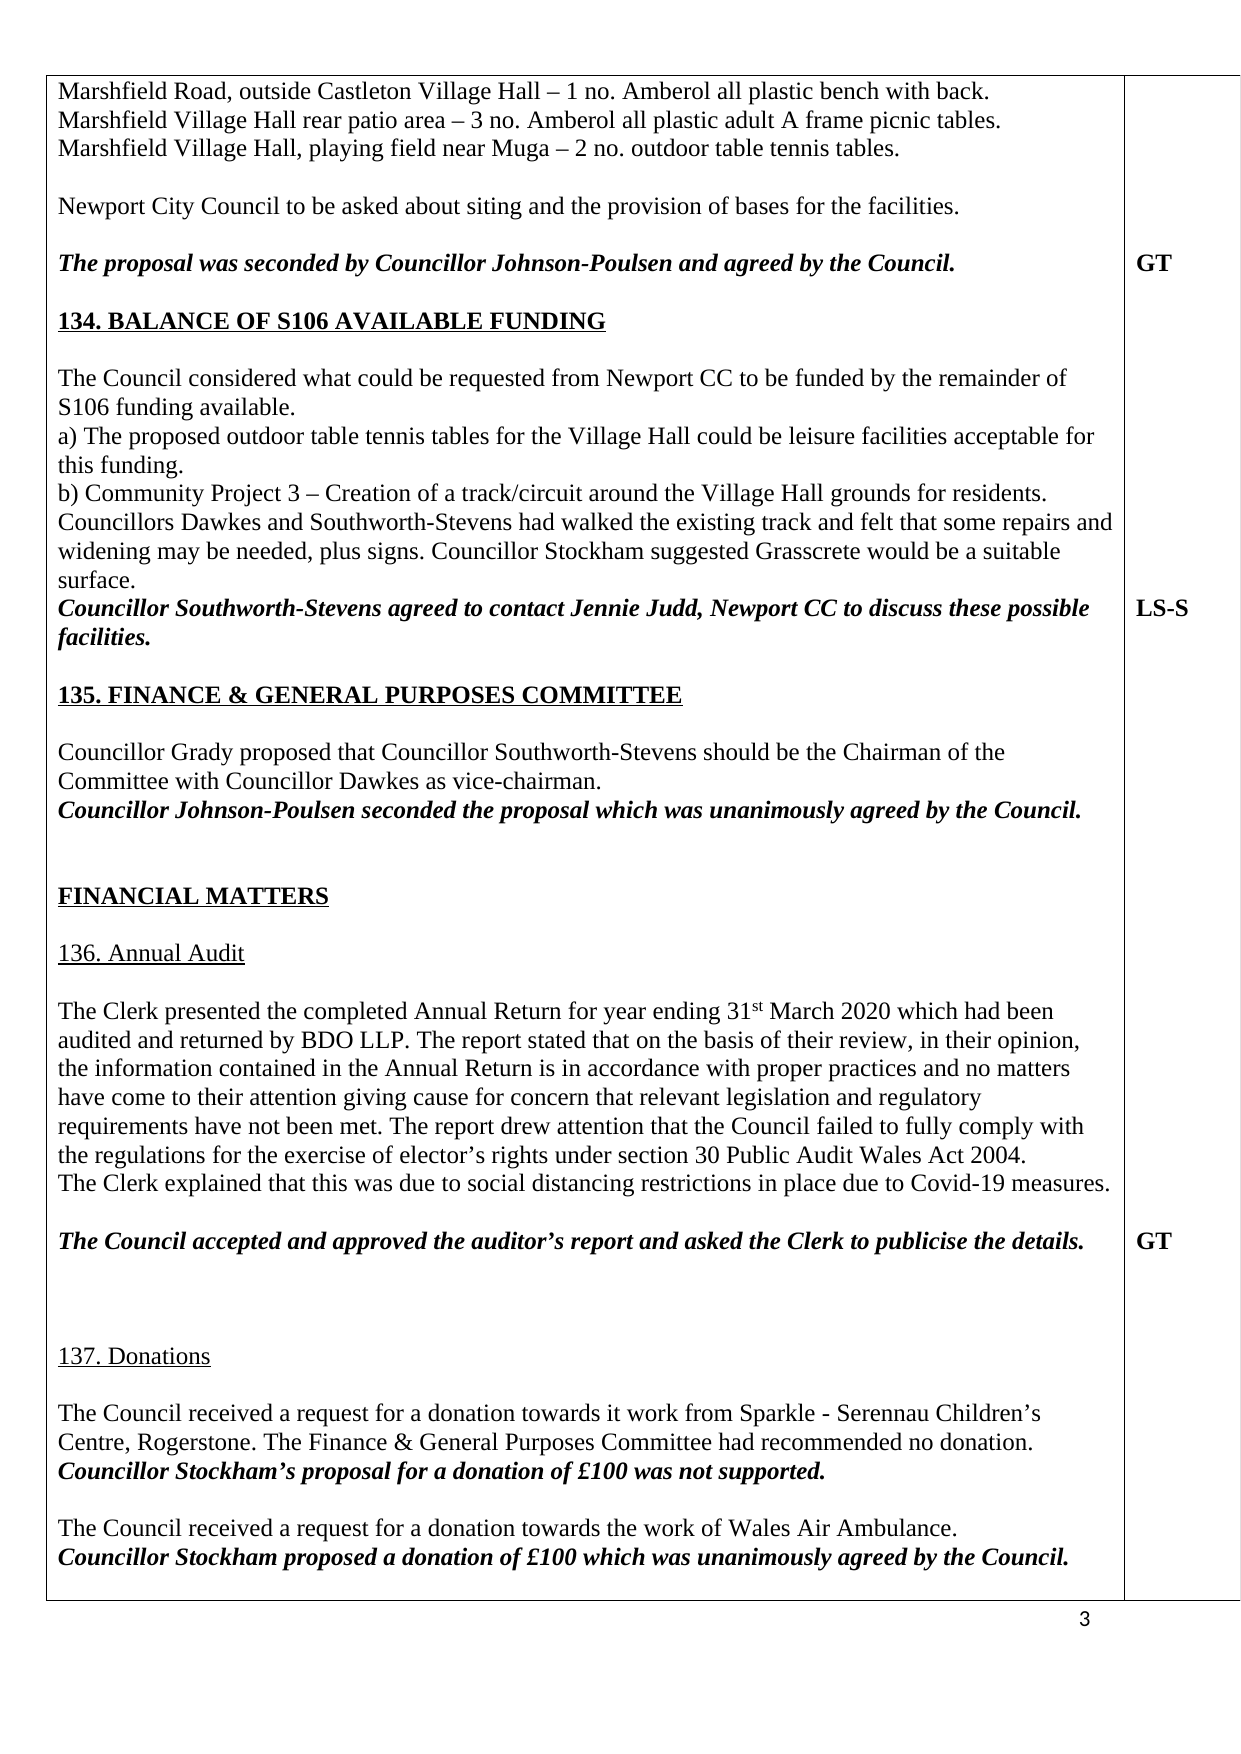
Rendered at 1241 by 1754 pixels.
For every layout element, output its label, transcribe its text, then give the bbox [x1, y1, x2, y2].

table_header GT LS-S GT [1125, 76, 1240, 1600]
table_header MARSHFIELD COMMUNITY COUNCIL Minutes of the monthly Council Meeting held on 12th January 2021 via a Zoom video/audio conference call commencing at 7:30 p.m. ____________________________________________________________________________________ Present: Mrs Catherine Grady (Chairman) Mr Geoff Stockham Mr Carwyn Griffiths Mrs Rachel Johnson-Poulsen Mrs Linda Southworth-Stevens Apologies: Mr Mark Dawkes (work), Mrs Susan Davies (work) In attendance: 1 member of public, Mrs Jayne Constance (Marshfield Village Hall Management Committee), G C Thomas (Clerk). _______________________________________________________________________________ The minutes of the Council meetings held on 10th November and the 8th & 14th December 2020 were agreed to be a true record and should be signed by the Chairman. __________________________________________________________________________________ 125. DECLARATION OF INTERESTS No interests were declared. PUBLIC PARTICIPATION 126. MAGPIES The Council welcomed Mrs Jayne Constance who spoke on behalf of Marshfield Action Group – MAGPIES. Magpies will be registering as a charity and arranging its own bank account and asked for the balance of the Viridor grant held by the Council to be transferred to the new account. This is approximately £300. Further, Magpies are seeking a £100 donation from the Council towards litter pick insurance and a donation towards 15-20 signs to remind the community and visitors about their responsibility for litter and fly tipping, at a cost of, up to, £400. Councillor Stockham proposed a general start-up donation of £500 be given to Magpies, in addition to the balance held by the Council. This was seconded by Councillor Griffiths and unanimously agreed. 127. Proposed Charges for Non-Household Waste Taken to Newport City Council Household Waste Recycling Centre (HWRC) Mrs Constance referred to an email sent to the Council by Ms Caroline Antonoiu that highlighted a proposal by Newport City Council to charge residents for disposing of some waste items in their household waste recycling centre as part of its 2021/22 budget proposals. The Council discussed the matter. 128. Planning Issues A member of public asked for information relating to planning enforcement ongoing in the Marshfield area, including Church Lane and Ty Mawr lane. Councillor Southworth-Stevens told the meeting that she had been contacting the Newport CC planning enforcement officer but was no further forward. The member of public asked about Marshfield CC representation at the forthcoming hearing relating to the Gwent Farmers Community Solar Scheme on the Wentloog Levels -DNS/3216558. It was noted that Councillors Southworth-Stevens, Grady, Johnson-Poulsen and Stockham all intended to sit-in n the hearing. Councillor Grady proposed that Councillor Linda Southworth-Stevens should speak for the Community Council at the hearing, if required, to state the observations already sent in writing to the Inspector. This was seconded by Councillor Johnson-Poulsen and unanimously agreed. MATTERS ARISING FROM PREVIOUS MEETINGS 129. Planning Matters - Update on Work Affecting Church Lane (Min 103) Councillor Stockham told the meeting that an authoritative report should be provided by the Newport CC’s planning enforcement officer with the information gleaned about unlawful developments. These include Coal pit Lane, Berry Hill, Church Lane, and Ty Mawr Lane. The information should be shared with the community to know what is going on. The Council resolved to write to the Head of Planning at Newport CC and to the Ward Councillors to request more information on these matters. 130. Community Projects – DRT Bus Stops (Min 104) The Director of Deliver for Newport Transport replied to the request for additional stops along Marshfield Road stating that the area of Marshfield Road is in the flexible area and as such does not need a stop registered as customers can book from here. There is also a formal bus stop 100 yards South of Mallards Reach which is the safest place to stop in this area. Registered stops are for places served outside the flexible area as fixed stopping places. Councillor Southworth-Stevens suggested requesting a further registered stop for the Beacon Centre, off Willowbrook Road, St Mellons. The Council asked the Clerk to put this suggestion to Newport Transport and add the matter to the agenda for the February Council meeting. 131. Mor Hafren Bio Power Energy Recovery Facility Planning Inspectorate Ref: DNS/3236340 (Min 112) Councillor Southworth-Stevens confirmed that a letter had been sent to the Planning Inspectorate to meet the deadline. 132. Christmas Tree (Min 119) The Council wished to thank TR33 and Cath Davis for their contributions to providing the tree. Cath Davis confirmed that the solar lights had been returned to Councillor Dawkes for storage. 133. LOCATION AND STYLE OF BENCHES - COMMUNITY PROJECT 2 Councillor Grady proposed that the Council arranges the installation of new benches at the following locations; Marshfield Road/Mallards Reach junction – 1 no. Amberol all plastic bench with back. Marshfield Road, outside Castleton Village Hall – 1 no. Amberol all plastic bench with back. Marshfield Village Hall rear patio area – 3 no. Amberol all plastic adult A frame picnic tables. Marshfield Village Hall, playing field near Muga – 2 no. outdoor table tennis tables. Newport City Council to be asked about siting and the provision of bases for the facilities. The proposal was seconded by Councillor Johnson-Poulsen and agreed by the Council. 134. BALANCE OF S106 AVAILABLE FUNDING The Council considered what could be requested from Newport CC to be funded by the remainder of S106 funding available. a) The proposed outdoor table tennis tables for the Village Hall could be leisure facilities acceptable for this funding. b) Community Project 3 – Creation of a track/circuit around the Village Hall grounds for residents. Councillors Dawkes and Southworth-Stevens had walked the existing track and felt that some repairs and widening may be needed, plus signs. Councillor Stockham suggested Grasscrete would be a suitable surface. Councillor Southworth-Stevens agreed to contact Jennie Judd, Newport CC to discuss these possible facilities. 135. FINANCE & GENERAL PURPOSES COMMITTEE Councillor Grady proposed that Councillor Southworth-Stevens should be the Chairman of the Committee with Councillor Dawkes as vice-chairman. Councillor Johnson-Poulsen seconded the proposal which was unanimously agreed by the Council. FINANCIAL MATTERS 136. Annual Audit The Clerk presented the completed Annual Return for year ending 31st March 2020 which had been audited and returned by BDO LLP. The report stated that on the basis of their review, in their opinion, the information contained in the Annual Return is in accordance with proper practices and no matters have come to their attention giving cause for concern that relevant legislation and regulatory requirements have not been met. The report drew attention that the Council failed to fully comply with the regulations for the exercise of elector’s rights under section 30 Public Audit Wales Act 2004. The Clerk explained that this was due to social distancing restrictions in place due to Covid-19 measures. The Council accepted and approved the auditor’s report and asked the Clerk to publicise the details. 137. Donations The Council received a request for a donation towards it work from Sparkle - Serennau Children’s Centre, Rogerstone. The Finance & General Purposes Committee had recommended no donation. Councillor Stockham’s proposal for a donation of £100 was not supported. The Council received a request for a donation towards the work of Wales Air Ambulance. Councillor Stockham proposed a donation of £100 which was unanimously agreed by the Council. 138. Litter Bin Emptying - Marshfield Village Hall Jayne Constance of Marshfield Village Hall Management Committee asked the Council for a further donation of £288 towards the cost of the contract with Newport CC for the emptying of 13 litter bins in the village hall grounds. This was due to value added tax being included in the final invoice. Councillor Grady proposed that the Council donated £288 to the MVHMC for this purpose. The proposal was unanimously agreed. 139. Remembrance Day Poppies Jayne Constance addressed the Council to explain a proposal to fix large poppies to lamp posts in the area to commemorate Remembrance Day 2021. Mrs Constance will make the necessary arrangements for permissions, volunteers, and possible sponsorship to gain funds for Marshfield and District Royal British Legion. Mrs Constance estimated around 100 poppies at a cost £3 each would be needed for placing on main routes through the village. Councillor Grady proposed that the Council contributes £300 towards this venture. This was unanimously agreed by the Council. 140. New Notice Boards The Council discussed the need for a further Council notice board and agreed to provide a double size notice board to be erected at the front of Marshfield Village Hall building. The board would be solely for Council notices and be locked. The Clerk was asked to obtain information on notice boards and suppliers and report back to Council Members. 141. Invoices & Payments The Council agreed payment for the following: Planning Aid Wales - Online Training Course - Responding to Policy Consultation – Linda Southworth-Stevens - £30 M Dawkes – Reimbursement for Zoom subscription December 2020 - £14.39 Velindre Glass – Repair to Marshfield Road notice board - £288.00 G Thomas – Reimbursement for stamps, stationery, printer ink etc – July-Dec 2020 - £101.77 J Lucas - Reimbursement for purchase of padlock for Marshfield Road allotment gate - £101.10 Planning Aid Wales – Online Training Course – Getting Ready for Place Plans – Linda Southworth-Stevens - £27.00 Castleton Turf – Scalpings for Marshfield Road allotment site - £132.01 Audit Wales – Auditing of Accounts 2019/20 - £349.60 Newport City Council – Marshfield Village Hall ground maintenance 1/10/20 – 31/12/20 - £1335.90 M Dawkes – Reimbursement for Zoom subscription January 2021 - £14.39 Peter Davies – Refund of allotment gate key deposit - £15.00 WM Garden Services – Repairs to MUGA and junior swings - £1164.00 Caroline Antoniou – Reimbursement of cost of purchases for MAGPIES - Litter picking equipment (from Viridor grant money held) - £227.90 142. Cheques 101973 G Thomas – Salary November (net) 566.44 101974 HMRC PAYE November 2020 141.80 101975 G Thomas. Internet reimb. November 18.00 101976 M Dawkes reimb. – Zoom fee December (Min 141) 14.39 101977 Planning aid Wales – Training fee (Min 141) 30.00 101978 Velindre Glass - Notice board repairs (Min 141) 288.00 101979 G Thomas – Reimb. stamps, stationery etc (Min 141) 101.77 101980 J Lucas – Reimb. Allotment gate padlock (min 141) 101.10 101981 G Thomas – Salary December (net) 566.62 101982 HMRC PAYE December 2020 141.60 101983 G Thomas. Internet reimb. November 18.00 101984 Planning aid Wales – Training fee (Min 141) 27.00 101985 Wales Audit Office – 2019/20 audit (Min 141) 349.60 101986 Newport CC – V Hall ground maintenance (Min 141) 1335.90 101987 Castleton Turf & Soil – Allotment scalpings (Min 141) 132.01 101988 WM Garden Services Swings and Gate repairs (Min 141) 1164.00 101989 P Davies – Allotment gate key deposit refund (Min 141) 15.00 101990 M Dawkes reimb. – Zoom fee January (Min 141) 14.39 101991 C. Antoniou – Reimb. Magpies litter pick equipment 227.90 101992 Marshfield VHMC – Litter bin emptying donation - (Min 138) 288.00 101993 Magpies – Refund of grant and donation (Min 126) 801.95 101994 Wales Air Ambulance – Donation (Min 137) 100.00 143. PLANNING MATTERS The Council confirmed and adopted the observations already sent to Newport City Council: MCC 942 - Conex 20/1087 Proposal: Single Storey Rear Side Extension and Two Storey Side Extension Site: 3 Tynewydd Drive, Castleton, CF3 2SB Application Type: Full Application No observations or comments. MCC 943 - Conex 20/1127 Proposal: Two Storey Front Extension Site: Craigwood House, Newport Road, Cardiff, CF3 2UR Application Type: Full Application No observations or comments. MCC 944 – Conex 20/1107 Proposal: Erection of Detached Dwelling. Site: Red Barn, Wellfield Road, Marshfield, CF3 2UB Application Type: Full Application No observations or comments. b) The Council decided to make the following observations to Newport City Council: MCC 945 – Conex 20/1231 Proposal: Retention, Completion of Single-Story Side and Rear Extension, Increased Roof Height of Attached Garage, Installation of Rear Dormer Window and Front Lights. Site: 117 Mallards reach, Marshfield, CF3 2NL Application Type: Full Application The Council is concerned that work had been done before planning permission had been given. MCC 946 – Conex 20/1211 Proposal: Demolition of Existing Double Garage, Construction of Two Storey Extension and Single Garage. Site: Craig-Yr-Haul Cottage, Channel View, Castleton, CF3 2UP No observations or comments. CORRESPONDENCE 144. Flooding The Council had received copies of emails sent by residents to Newport City Council and Natural Resources Wales which expressed concerns about attention to flooding that had occurred in Marshfield. Councillor Grady proposed that the Council writes to Newport City Council and Natural Resources Wales asking who residents should contact in case of problems with flooding. Members also identified problem areas at Wellfield Road/St Mellons Road and Marshfield Road/Church Lane and proposed asking for details of the maintenance programme for drainage ditches in these areas. The Council agreed with these proposals. 145. Village Hall Footpath/Track A resident had emailed with a suggestion for improving the footpath around the Village Hall for leisure purposes. The Council asked the Clerk to reply referring to the details contained in minute 134. 146. Pavements A48 A resident had written asking for support in a request to Newport City Council to cut back overgrowth encroaching onto the pavement on both sides of the A48 from Coedkernew to Castleton. This reduces the width of the footpath to 18 inches in parts and creates a safety issue as traffic passes at 50 MPH. Bassaleg school pupils have been required to walk home due to COVID-19 restrictions on transport and are at risk due to this situation. Councillor Grady pointed out that a similar issue exists on the A48 from Castleton to St Mellons, which the Council had requested attention from Newport CC. Councillor Stockham understood that responsibility for the A48 is shared between Welsh Government and Newport City Council. The Council agreed to chase -up earlier requests and add a request for work to assist with the latest complaint. The matter should also be passed to Newport CC ward councillors for their attention. 147. Church Lane, Coedkernew The Clerk to Coedkernew Community Council, Heather Boswell, wrote to ask if Marshfield Community Council could support their efforts in getting a solution to the rubbish dumped on ‘the road to nowhere’ off Church Lane. A group has been formed comprising Jayne Bryant MS, Celtic Horizon Litter Pickers, Coedkernew and Wentloog Community Councils and other interested parties. 148. COMMUNICATION The Council agreed to include the following matters in the Marshfield Mail and on the Council’s website etc.: Removal of trees from Marshfield Village Hall grounds. 149. ANY OTHER BUSINESS There was no other business. Meeting ended 22:50 [47, 76, 1124, 1600]
